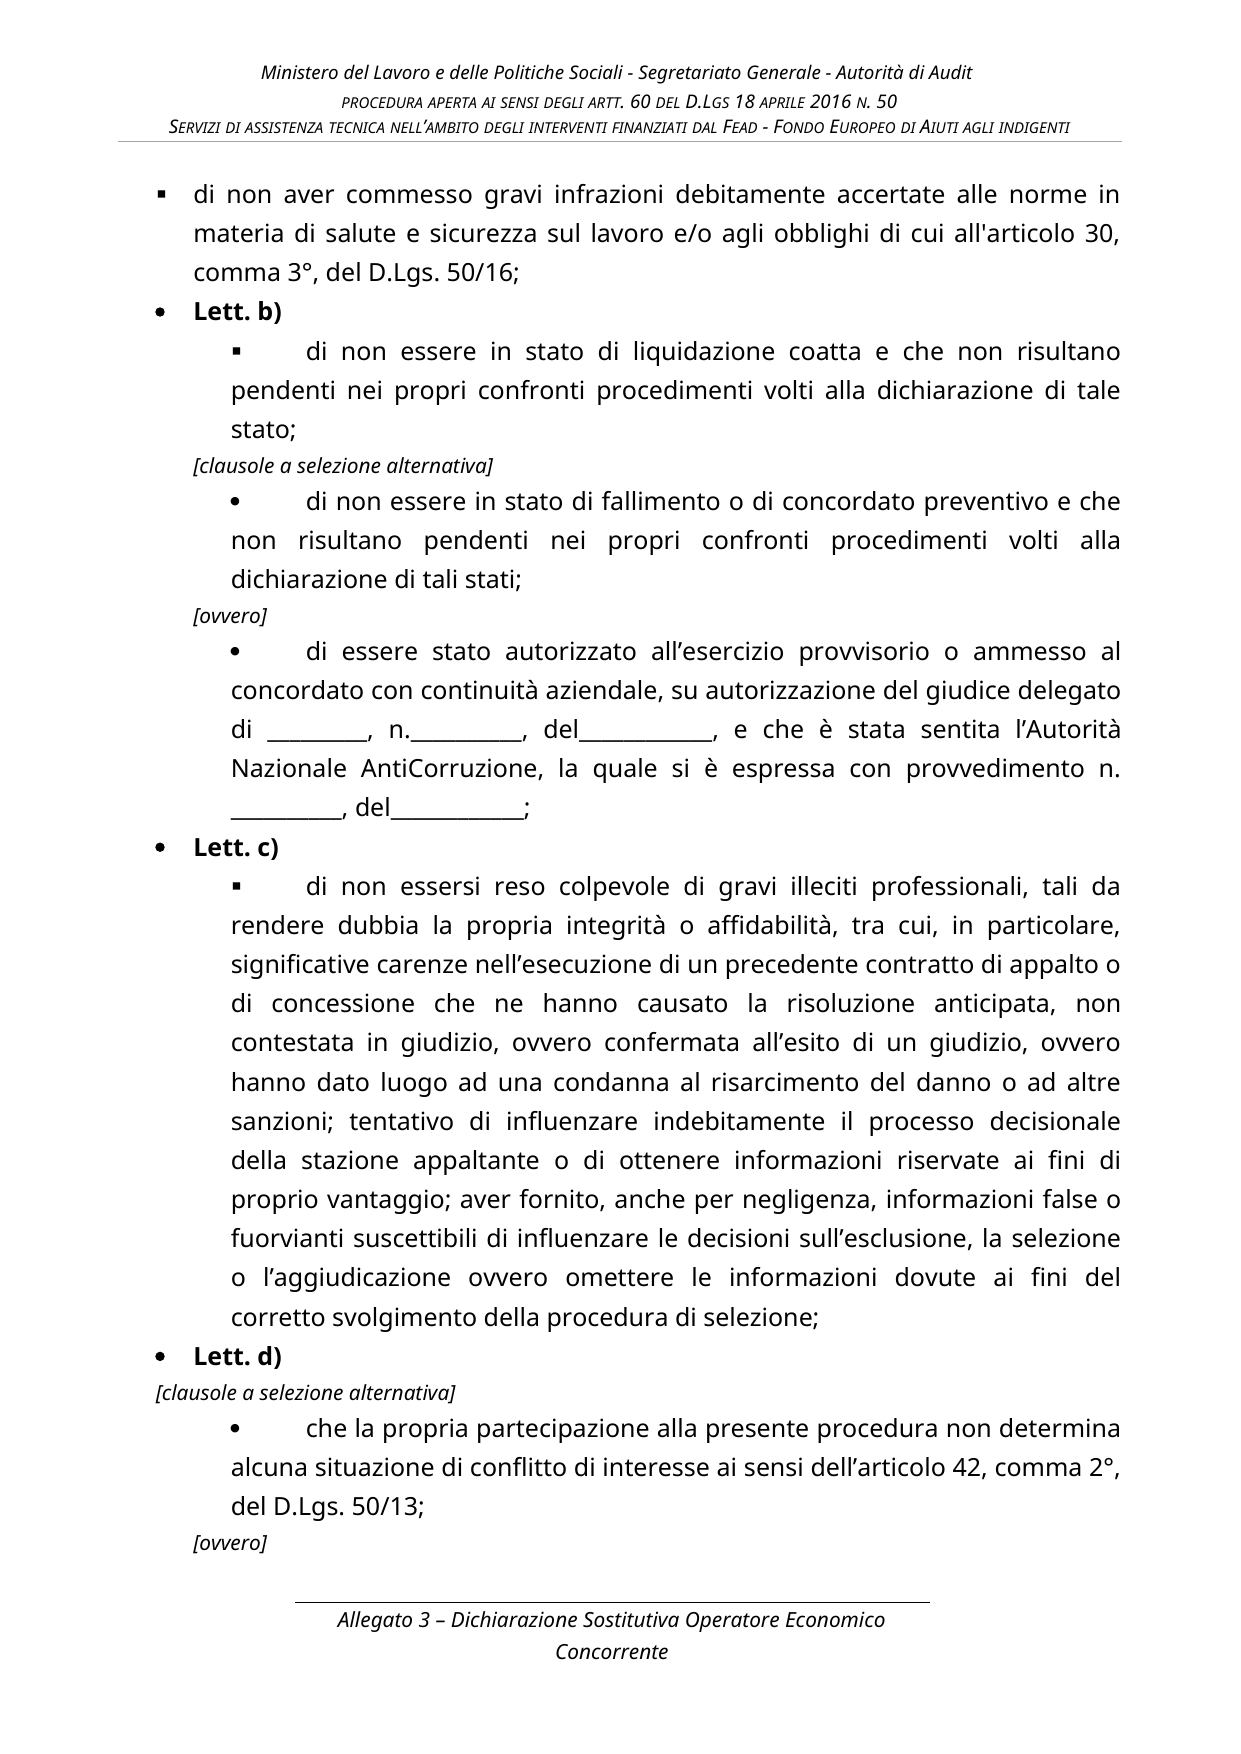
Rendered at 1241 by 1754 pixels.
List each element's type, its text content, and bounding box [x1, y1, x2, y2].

list di non essere in stato di fallimento o di concordato preventivo e che non risultano pendenti nei propri confronti procedimenti volti alla dichiarazione di tali stati; [231, 483, 1122, 596]
text [ovvero] [193, 601, 1122, 629]
list di non essere in stato di liquidazione coatta e che non risultano pendenti nei propri confronti procedimenti volti alla dichiarazione di tale stato; [231, 333, 1122, 446]
text [clausole a selezione alternativa] [193, 451, 1122, 479]
list di non essersi reso colpevole di gravi illeciti professionali, tali da rendere dubbia la propria integrità o affidabilità, tra cui, in particolare, significative carenze nell’esecuzione di un precedente contratto di appalto o di concessione che ne hanno causato la risoluzione anticipata, non contestata in giudizio, ovvero confermata all’esito di un giudizio, ovvero hanno dato luogo ad una condanna al risarcimento del danno o ad altre sanzioni; tentativo di influenzare indebitamente il processo decisionale della stazione appaltante o di ottenere informazioni riservate ai fini di proprio vantaggio; aver fornito, anche per negligenza, informazioni false o fuorvianti suscettibili di influenzare le decisioni sull’esclusione, la selezione o l’aggiudicazione ovvero omettere le informazioni dovute ai fini del corretto svolgimento della procedura di selezione; [231, 868, 1122, 1333]
list Lett. c) [156, 829, 1122, 863]
text [ovvero] [193, 1528, 1122, 1556]
text [clausole a selezione alternativa] [156, 1378, 1122, 1406]
list di essere stato autorizzato all’esercizio provvisorio o ammesso al concordato con continuità aziendale, su autorizzazione del giudice delegato di _________, n.__________, del____________, e che è stata sentita l’Autorità Nazionale AntiCorruzione, la quale si è espressa con provvedimento n. __________, del____________; [231, 633, 1122, 824]
list Lett. d) [156, 1338, 1122, 1372]
list Lett. b) [156, 294, 1122, 328]
list che la propria partecipazione alla presente procedura non determina alcuna situazione di conflitto di interesse ai sensi dell’articolo 42, comma 2°, del D.Lgs. 50/13; [231, 1410, 1122, 1523]
list di non aver commesso gravi infrazioni debitamente accertate alle norme in materia di salute e sicurezza sul lavoro e/o agli obblighi di cui all'articolo 30, comma 3°, del D.Lgs. 50/16; [156, 177, 1122, 289]
